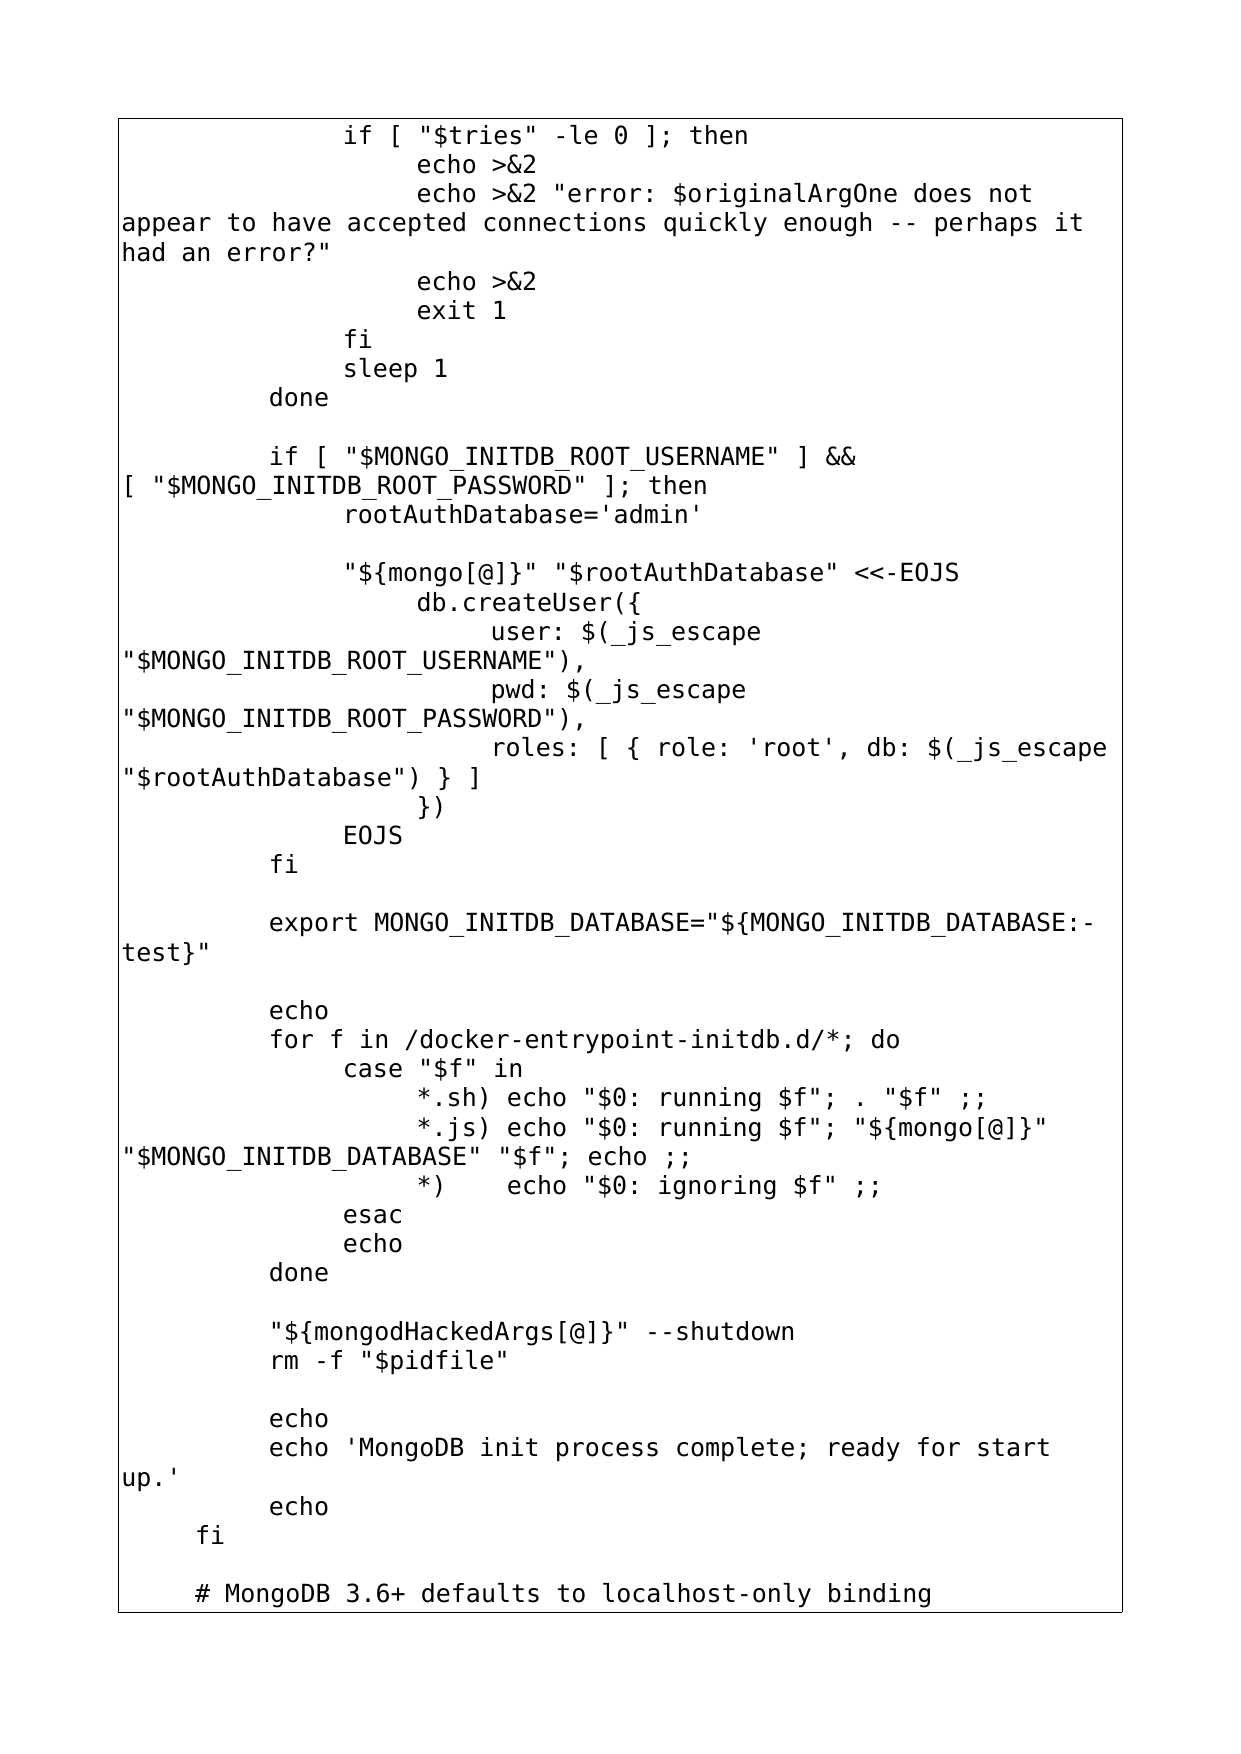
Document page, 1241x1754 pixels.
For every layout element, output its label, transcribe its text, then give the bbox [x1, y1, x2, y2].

table_header if [ "$tries" -le 0 ]; then echo >&2 echo >&2 "error: $originalArgOne does not appear to have accepted connections quickly enough -- perhaps it had an error?" echo >&2 exit 1 fi sleep 1 done if [ "$MONGO_INITDB_ROOT_USERNAME" ] && [ "$MONGO_INITDB_ROOT_PASSWORD" ]; then rootAuthDatabase='admin' "${mongo[@]}" "$rootAuthDatabase" <<-EOJS db.createUser({ user: $(_js_escape "$MONGO_INITDB_ROOT_USERNAME"), pwd: $(_js_escape "$MONGO_INITDB_ROOT_PASSWORD"), roles: [ { role: 'root', db: $(_js_escape "$rootAuthDatabase") } ] }) EOJS fi export MONGO_INITDB_DATABASE="${MONGO_INITDB_DATABASE:-test}" echo for f in /docker-entrypoint-initdb.d/*; do case "$f" in *.sh) echo "$0: running $f"; . "$f" ;; *.js) echo "$0: running $f"; "${mongo[@]}" "$MONGO_INITDB_DATABASE" "$f"; echo ;; *) echo "$0: ignoring $f" ;; esac echo done "${mongodHackedArgs[@]}" --shutdown rm -f "$pidfile" echo echo 'MongoDB init process complete; ready for start up.' echo fi # MongoDB 3.6+ defaults to localhost-only binding [119, 119, 1122, 1612]
